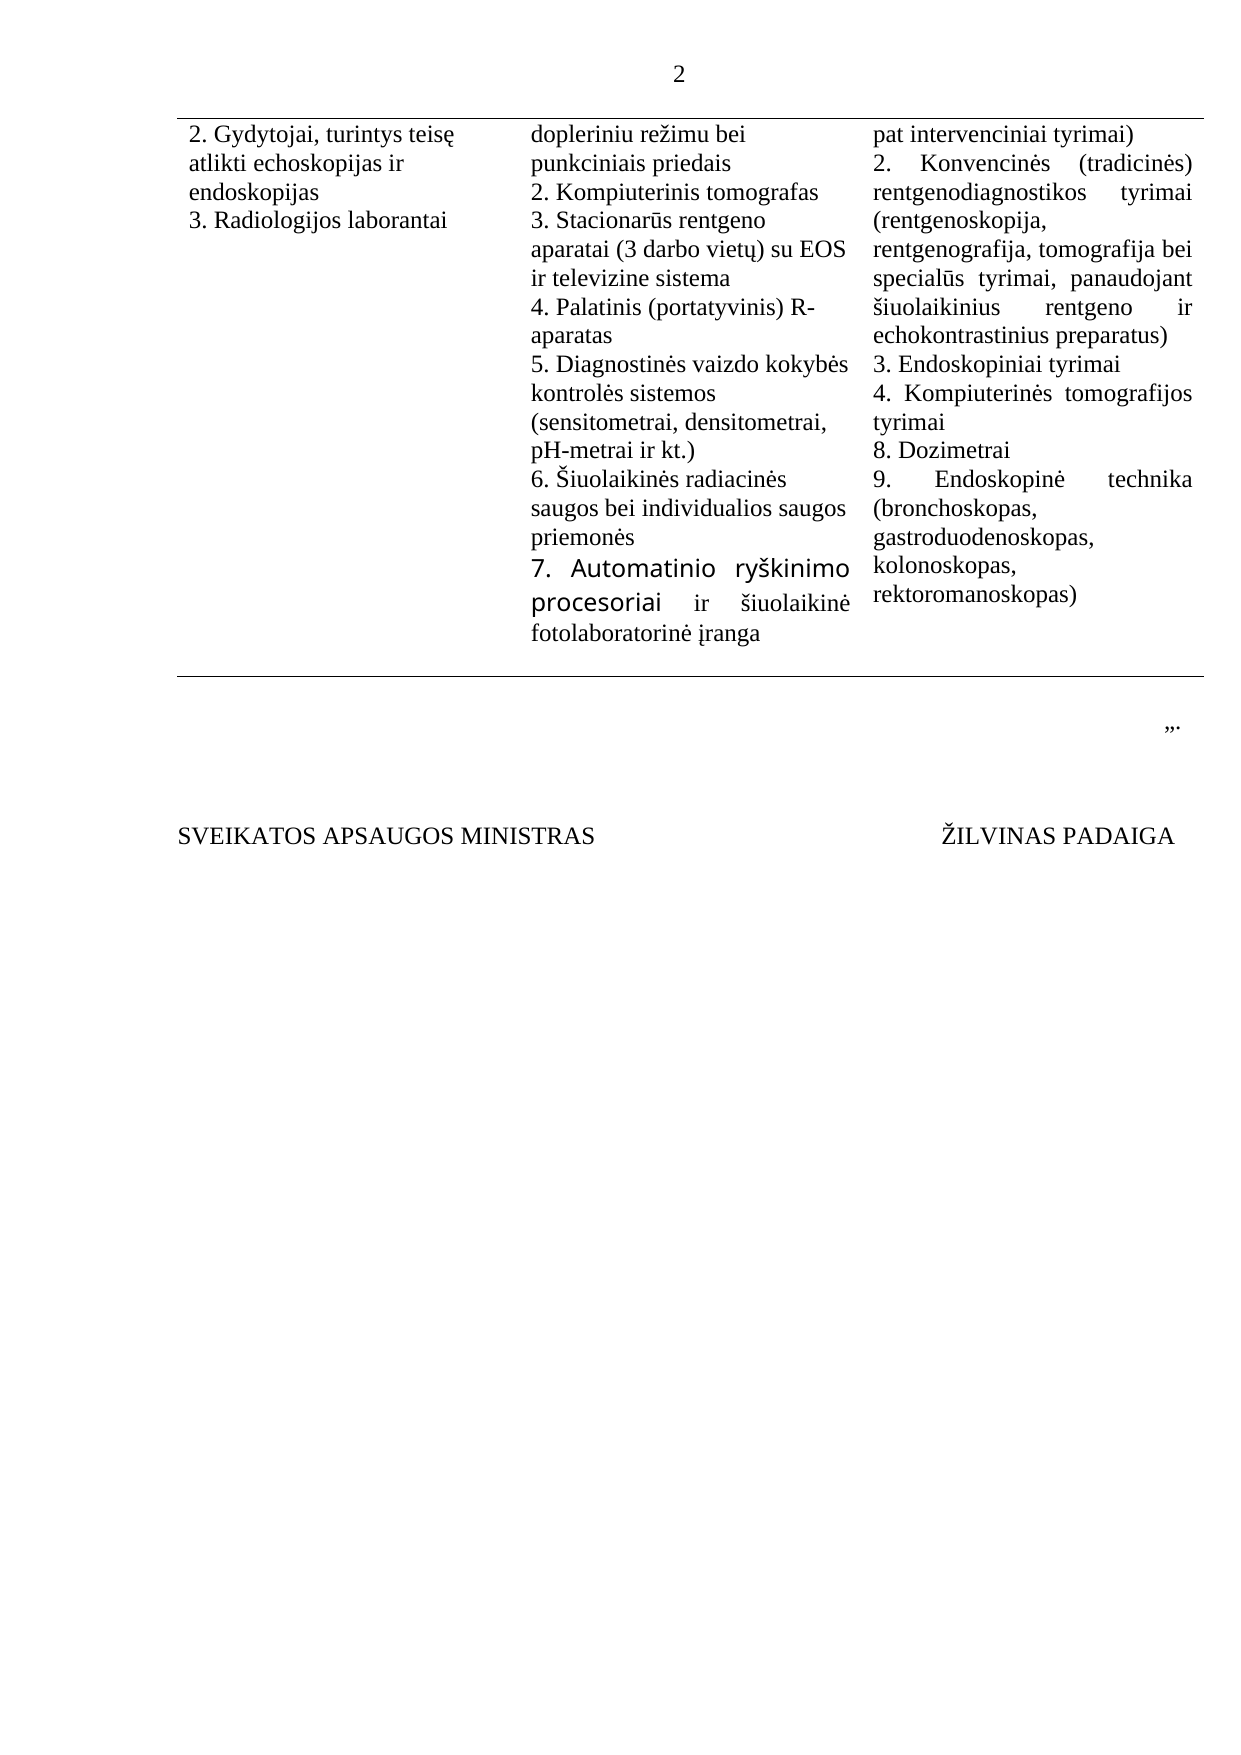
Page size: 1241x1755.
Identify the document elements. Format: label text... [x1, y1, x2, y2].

table_cell pat intervenciniai tyrimai) 2. Konvencinės (tradicinės) rentgenodiagnostikos tyrimai (rentgenoskopija, rentgenografija, tomografija bei specialūs tyrimai, panaudojant šiuolaikinius rentgeno ir echokontrastinius preparatus) 3. Endoskopiniai tyrimai 4. Kompiuterinės tomografijos tyrimai 8. Dozimetrai 9. Endoskopinė technika (bronchoskopas, gastroduodenoskopas, kolonoskopas, rektoromanoskopas) [862, 119, 1204, 676]
table_cell dopleriniu režimu bei punkciniais priedais 2. Kompiuterinis tomografas 3. Stacionarūs rentgeno aparatai (3 darbo vietų) su EOS ir televizine sistema 4. Palatinis (portatyvinis) R-aparatas 5. Diagnostinės vaizdo kokybės kontrolės sistemos (sensitometrai, densitometrai, pH-metrai ir kt.) 6. Šiuolaikinės radiacinės saugos bei individualios saugos priemonės 7. Automatinio ryškinimo procesoriai ir šiuolaikinė fotolaboratorinė įranga [519, 119, 862, 676]
text „. [177, 706, 1181, 734]
table_cell 2. Gydytojai, turintys teisę atlikti echoskopijas ir endoskopijas 3. Radiologijos laborantai [177, 119, 519, 676]
text SVEIKATOS APSAUGOS MINISTRAS ŽILVINAS PADAIGA [177, 821, 1181, 849]
